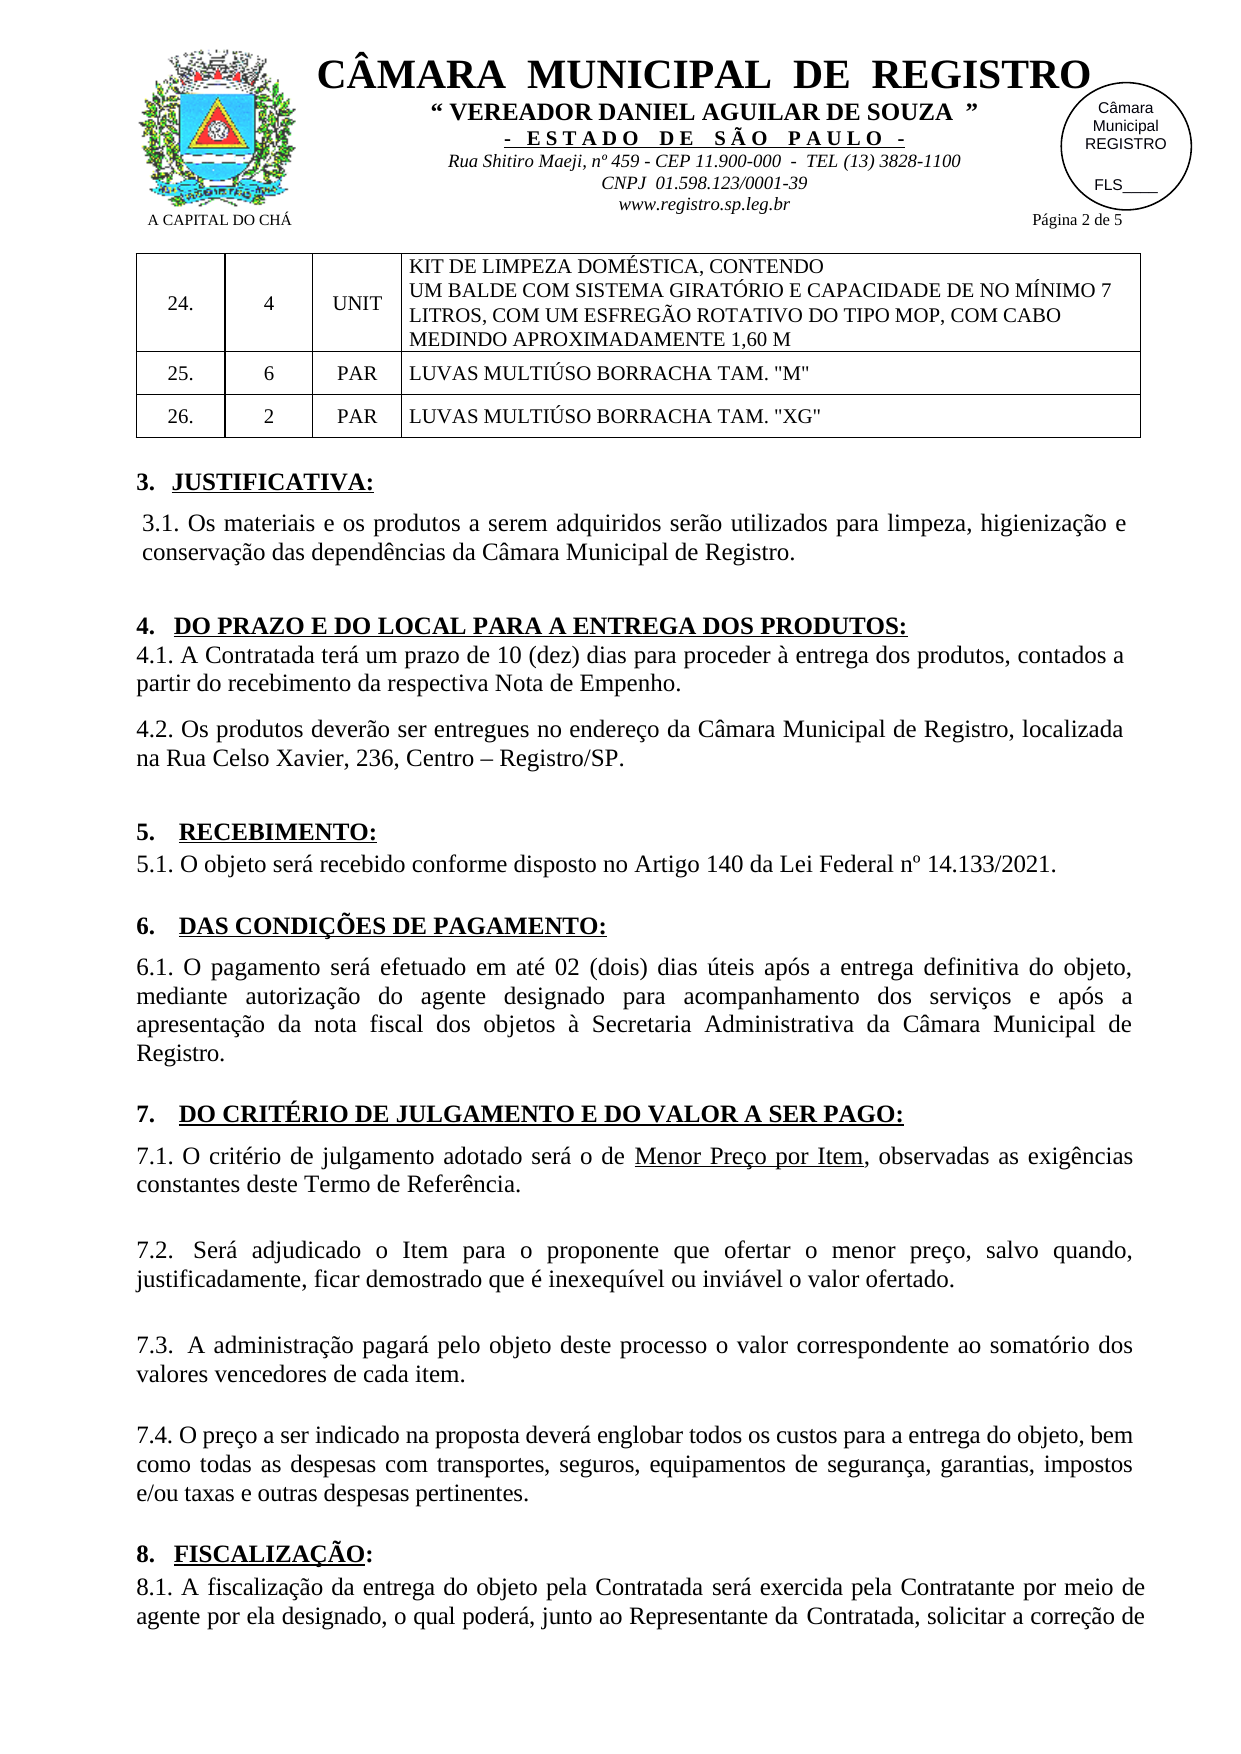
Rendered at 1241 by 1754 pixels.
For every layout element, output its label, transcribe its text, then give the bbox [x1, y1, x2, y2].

list 4.1. A Contratada terá um prazo de 10 (dez) dias para proceder à entrega dos produtos, contados a partir do recebimento da respectiva Nota de Empenho. [136, 640, 1125, 697]
text 6. DAS CONDIÇÕES DE PAGAMENTO: [136, 911, 1145, 939]
text 7.4. O preço a ser indicado na proposta deverá englobar todos os custos para a entrega do objeto, bem como todas as despesas com transportes, seguros, equipamentos de segurança, garantias, impostos e/ou taxas e outras despesas pertinentes. [136, 1420, 1133, 1507]
table_cell 2 [226, 395, 312, 437]
text 7.2. Será adjudicado o Item para o proponente que ofertar o menor preço, salvo quando, justificadamente, ficar demostrado que é inexequível ou inviável o valor ofertado. [136, 1235, 1133, 1293]
list 3.1. Os materiais e os produtos a serem adquiridos serão utilizados para limpeza, higienização e conservação das dependências da Câmara Municipal de Registro. [142, 508, 1128, 566]
table_cell UNIT [313, 254, 401, 351]
text 3. JUSTIFICATIVA: [136, 467, 1145, 496]
table_cell PAR [313, 395, 401, 437]
table_cell 26. [137, 395, 224, 437]
table_cell 4 [226, 254, 312, 351]
table_cell 25. [137, 352, 224, 394]
text 6.1. O pagamento será efetuado em até 02 (dois) dias úteis após a entrega definitiva do objeto, mediante autorização do agente designado para acompanhamento dos serviços e após a apresentação da nota fiscal dos objetos à Secretaria Administrativa da Câmara Municipal de Registro. [136, 952, 1133, 1067]
list 4.2. Os produtos deverão ser entregues no endereço da Câmara Municipal de Registro, localizada na Rua Celso Xavier, 236, Centro – Registro/SP. [136, 714, 1125, 771]
table_cell KIT DE LIMPEZA DOMÉSTICA, CONTENDO UM BALDE COM SISTEMA GIRATÓRIO E CAPACIDADE DE NO MÍNIMO 7 LITROS, COM UM ESFREGÃO ROTATIVO DO TIPO MOP, COM CABO MEDINDO APROXIMADAMENTE 1,60 M [402, 254, 1140, 351]
table_cell 24. [137, 254, 224, 351]
text 7. DO CRITÉRIO DE JULGAMENTO E DO VALOR A SER PAGO: [136, 1099, 1145, 1128]
text 7.3. A administração pagará pelo objeto deste processo o valor correspondente ao somatório dos valores vencedores de cada item. [136, 1330, 1133, 1387]
table_cell LUVAS MULTIÚSO BORRACHA TAM. "XG" [402, 395, 1140, 437]
table_cell PAR [313, 352, 401, 394]
table_cell LUVAS MULTIÚSO BORRACHA TAM. "M" [402, 352, 1140, 394]
text 8.1. A fiscalização da entrega do objeto pela Contratada será exercida pela Contratante por meio de agente por ela designado, o qual poderá, junto ao Representante da Contratada, solicitar a correção de [136, 1572, 1145, 1630]
list 5.1. O objeto será recebido conforme disposto no Artigo 140 da Lei Federal nº 14.133/2021. [136, 849, 1133, 878]
table_cell 6 [226, 352, 312, 394]
text 8. FISCALIZAÇÃO: [136, 1539, 1145, 1568]
list 5. RECEBIMENTO: [136, 817, 1145, 846]
text 7.1. O critério de julgamento adotado será o de Menor Preço por Item, observadas as exigências constantes deste Termo de Referência. [136, 1141, 1133, 1198]
list 4. DO PRAZO E DO LOCAL PARA A ENTREGA DOS PRODUTOS: [136, 611, 1145, 640]
